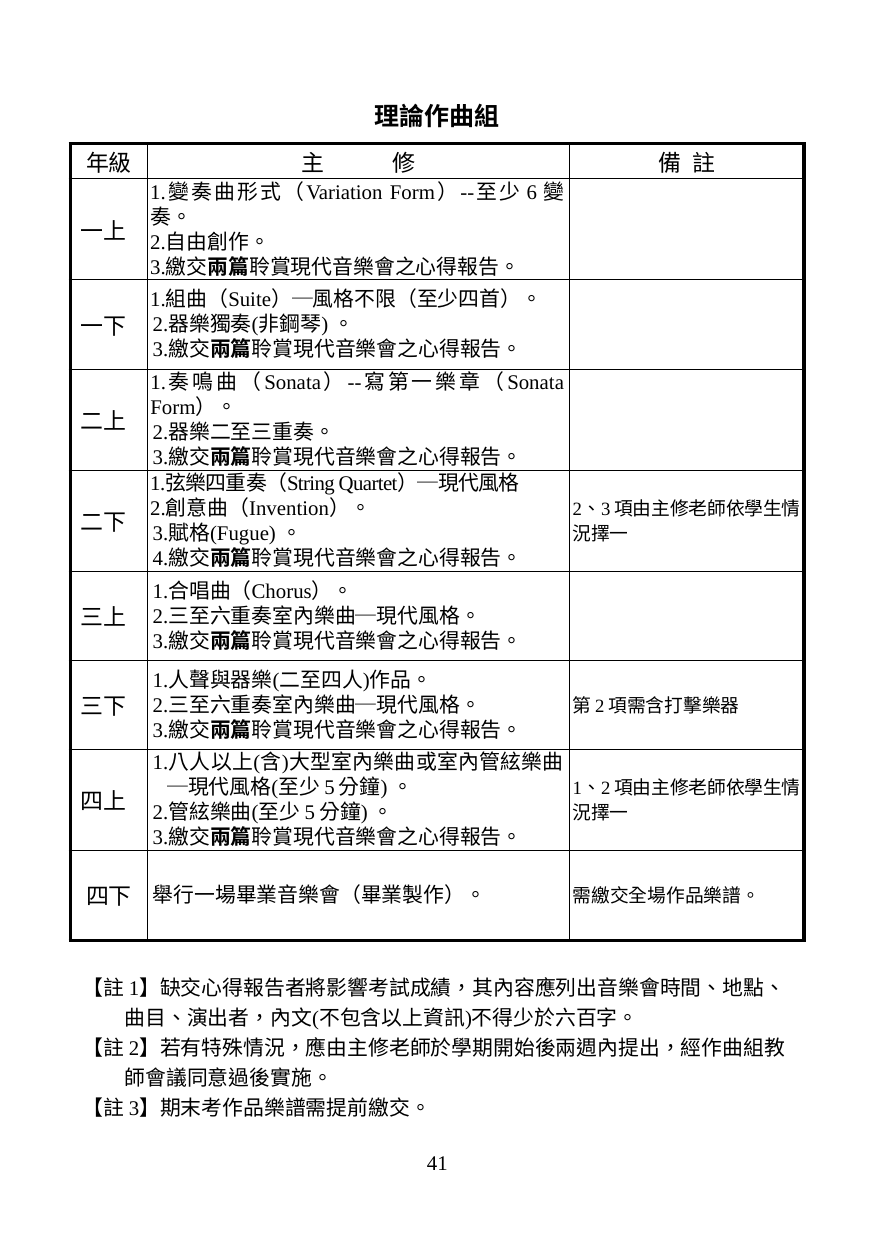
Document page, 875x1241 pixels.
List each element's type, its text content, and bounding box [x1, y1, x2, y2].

table_cell 1、2項由主修老師依學生情況擇一 [570, 750, 802, 849]
text 理論作曲組 [83, 89, 791, 134]
table_cell 一下 [72, 280, 147, 368]
text 【註3】期末考作品樂譜需提前繳交。 [83, 1092, 791, 1122]
table_cell 二下 [72, 471, 147, 571]
table_cell 1.人聲與器樂(二至四人)作品。 2.三至六重奏室內樂曲─現代風格。 3.繳交兩篇聆賞現代音樂會之心得報告。 [148, 661, 569, 748]
table_cell [570, 370, 802, 469]
table_header 年級 [72, 145, 147, 178]
table_cell [570, 179, 802, 279]
table_cell 1.弦樂四重奏（String Quartet）─現代風格 2.創意曲（Invention）。 3.賦格(Fugue) 。 4.繳交兩篇聆賞現代音樂會之心得報告。 [148, 471, 569, 571]
table_cell 1.合唱曲（Chorus）。 2.三至六重奏室內樂曲─現代風格。 3.繳交兩篇聆賞現代音樂會之心得報告。 [148, 572, 569, 659]
table_cell [570, 280, 802, 368]
text 師會議同意過後實施。 [83, 1061, 791, 1092]
table_cell 三上 [72, 572, 147, 659]
table_cell 二上 [72, 370, 147, 469]
text 【註1】缺交心得報告者將影響考試成績，其內容應列出音樂會時間、地點、 [83, 971, 791, 1001]
table_cell 三下 [72, 661, 147, 748]
table_cell 1.八人以上(含)大型室內樂曲或室內管絃樂曲─現代風格(至少5分鐘) 。 2.管絃樂曲(至少5分鐘) 。 3.繳交兩篇聆賞現代音樂會之心得報告。 [148, 750, 569, 849]
text 【註2】若有特殊情況，應由主修老師於學期開始後兩週內提出，經作曲組教 [83, 1031, 791, 1061]
table_cell 1.組曲（Suite）─風格不限（至少四首）。 2.器樂獨奏(非鋼琴) 。 3.繳交兩篇聆賞現代音樂會之心得報告。 [148, 280, 569, 368]
table_cell 四上 [72, 750, 147, 849]
table_cell 需繳交全場作品樂譜。 [570, 851, 802, 939]
table_header 備 註 [570, 145, 802, 178]
table_cell 一上 [72, 179, 147, 279]
table_cell 1.奏鳴曲（Sonata）--寫第一樂章（Sonata Form）。 2.器樂二至三重奏。 3.繳交兩篇聆賞現代音樂會之心得報告。 [148, 370, 569, 469]
table_cell 四下 [72, 851, 147, 939]
table_cell 舉行一場畢業音樂會（畢業製作）。 [148, 851, 569, 939]
table_cell 第2項需含打擊樂器 [570, 661, 802, 748]
table_cell 1.變奏曲形式（Variation Form）--至少6變奏。 2.自由創作。 3.繳交兩篇聆賞現代音樂會之心得報告。 [148, 179, 569, 279]
table_cell 2、3項由主修老師依學生情況擇一 [570, 471, 802, 571]
text 曲目、演出者，內文(不包含以上資訊)不得少於六百字。 [83, 1001, 791, 1031]
table_header 主 修 [148, 145, 569, 178]
table_cell [570, 572, 802, 659]
